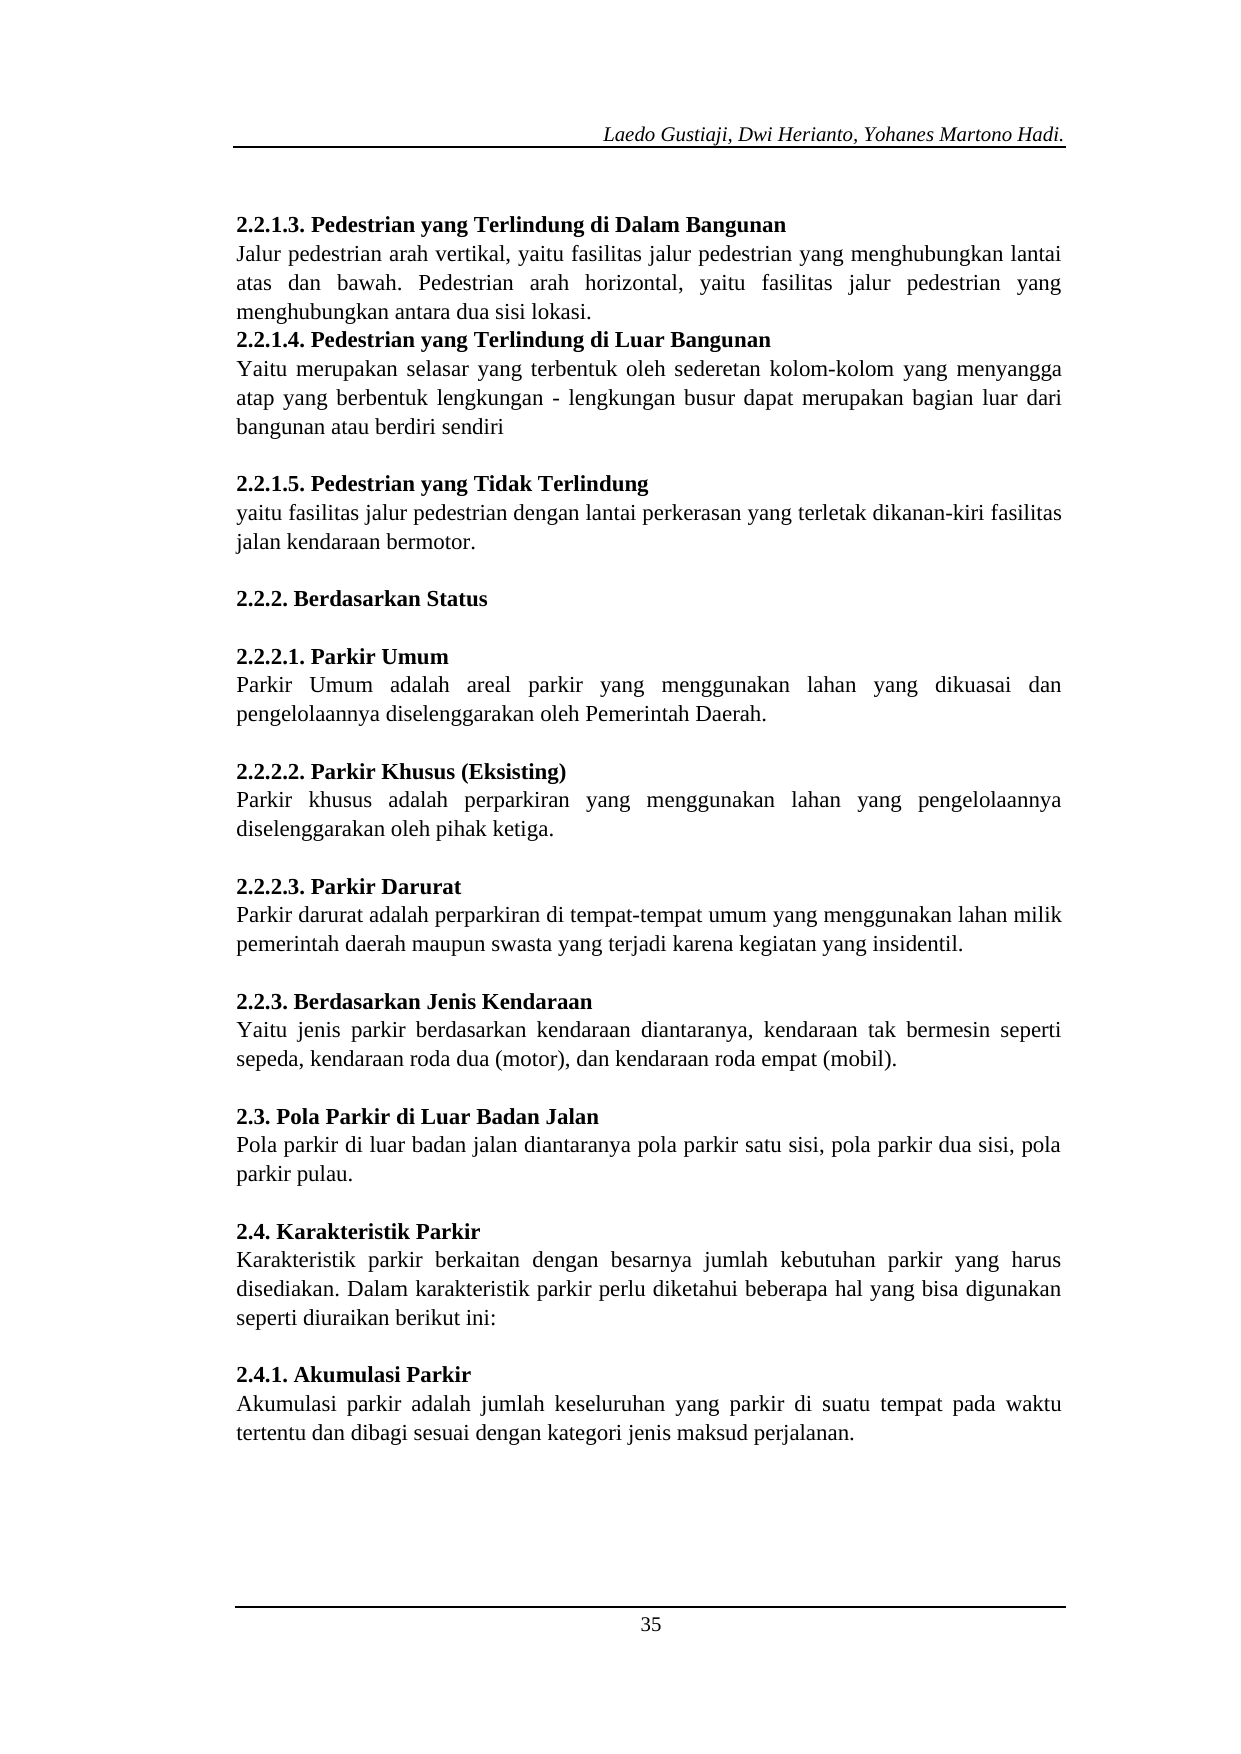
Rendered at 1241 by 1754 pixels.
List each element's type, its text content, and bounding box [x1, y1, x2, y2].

list 2.2.2.3. Parkir Darurat [201, 870, 1063, 899]
list 2.2.3. Berdasarkan Jenis Kendaraan [201, 985, 1063, 1014]
list 2.2.1.3. Pedestrian yang Terlindung di Dalam Bangunan [236, 209, 1063, 238]
text 2.4.1. Akumulasi Parkir [236, 1359, 1063, 1388]
list Yaitu jenis parkir berdasarkan kendaraan diantaranya, kendaraan tak bermesin seperti sepeda, kendaraan roda dua (motor), dan kendaraan roda empat (mobil). [201, 1014, 1063, 1072]
text Pola parkir di luar badan jalan diantaranya pola parkir satu sisi, pola parkir dua sisi, pola parkir pulau. [236, 1129, 1063, 1187]
list Jalur pedestrian arah vertikal, yaitu fasilitas jalur pedestrian yang menghubungkan lantai atas dan bawah. Pedestrian arah horizontal, yaitu fasilitas jalur pedestrian yang menghubungkan antara dua sisi lokasi. [201, 238, 1063, 324]
list Parkir Umum adalah areal parkir yang menggunakan lahan yang dikuasai dan pengelolaannya diselenggarakan oleh Pemerintah Daerah. [201, 669, 1063, 727]
list Parkir khusus adalah perparkiran yang menggunakan lahan yang pengelolaannya diselenggarakan oleh pihak ketiga. [201, 784, 1063, 842]
list 2.2.2.2. Parkir Khusus (Eksisting) [201, 755, 1063, 784]
list Yaitu merupakan selasar yang terbentuk oleh sederetan kolom-kolom yang menyangga atap yang berbentuk lengkungan - lengkungan busur dapat merupakan bagian luar dari bangunan atau berdiri sendiri [201, 353, 1063, 439]
list 2.2.2.1. Parkir Umum [201, 640, 1063, 669]
text 2.3. Pola Parkir di Luar Badan Jalan [236, 1100, 1063, 1129]
list 2.2.2. Berdasarkan Status [201, 583, 1063, 612]
text Akumulasi parkir adalah jumlah keseluruhan yang parkir di suatu tempat pada waktu tertentu dan dibagi sesuai dengan kategori jenis maksud perjalanan. [236, 1388, 1063, 1445]
text 2.4. Karakteristik Parkir [236, 1215, 1063, 1244]
list yaitu fasilitas jalur pedestrian dengan lantai perkerasan yang terletak dikanan-kiri fasilitas jalan kendaraan bermotor. [201, 497, 1063, 554]
text Karakteristik parkir berkaitan dengan besarnya jumlah kebutuhan parkir yang harus disediakan. Dalam karakteristik parkir perlu diketahui beberapa hal yang bisa digunakan seperti diuraikan berikut ini: [236, 1244, 1063, 1330]
list 2.2.1.5. Pedestrian yang Tidak Terlindung [201, 468, 1063, 497]
list Parkir darurat adalah perparkiran di tempat-tempat umum yang menggunakan lahan milik pemerintah daerah maupun swasta yang terjadi karena kegiatan yang insidentil. [201, 899, 1063, 957]
list 2.2.1.4. Pedestrian yang Terlindung di Luar Bangunan [201, 324, 1063, 353]
